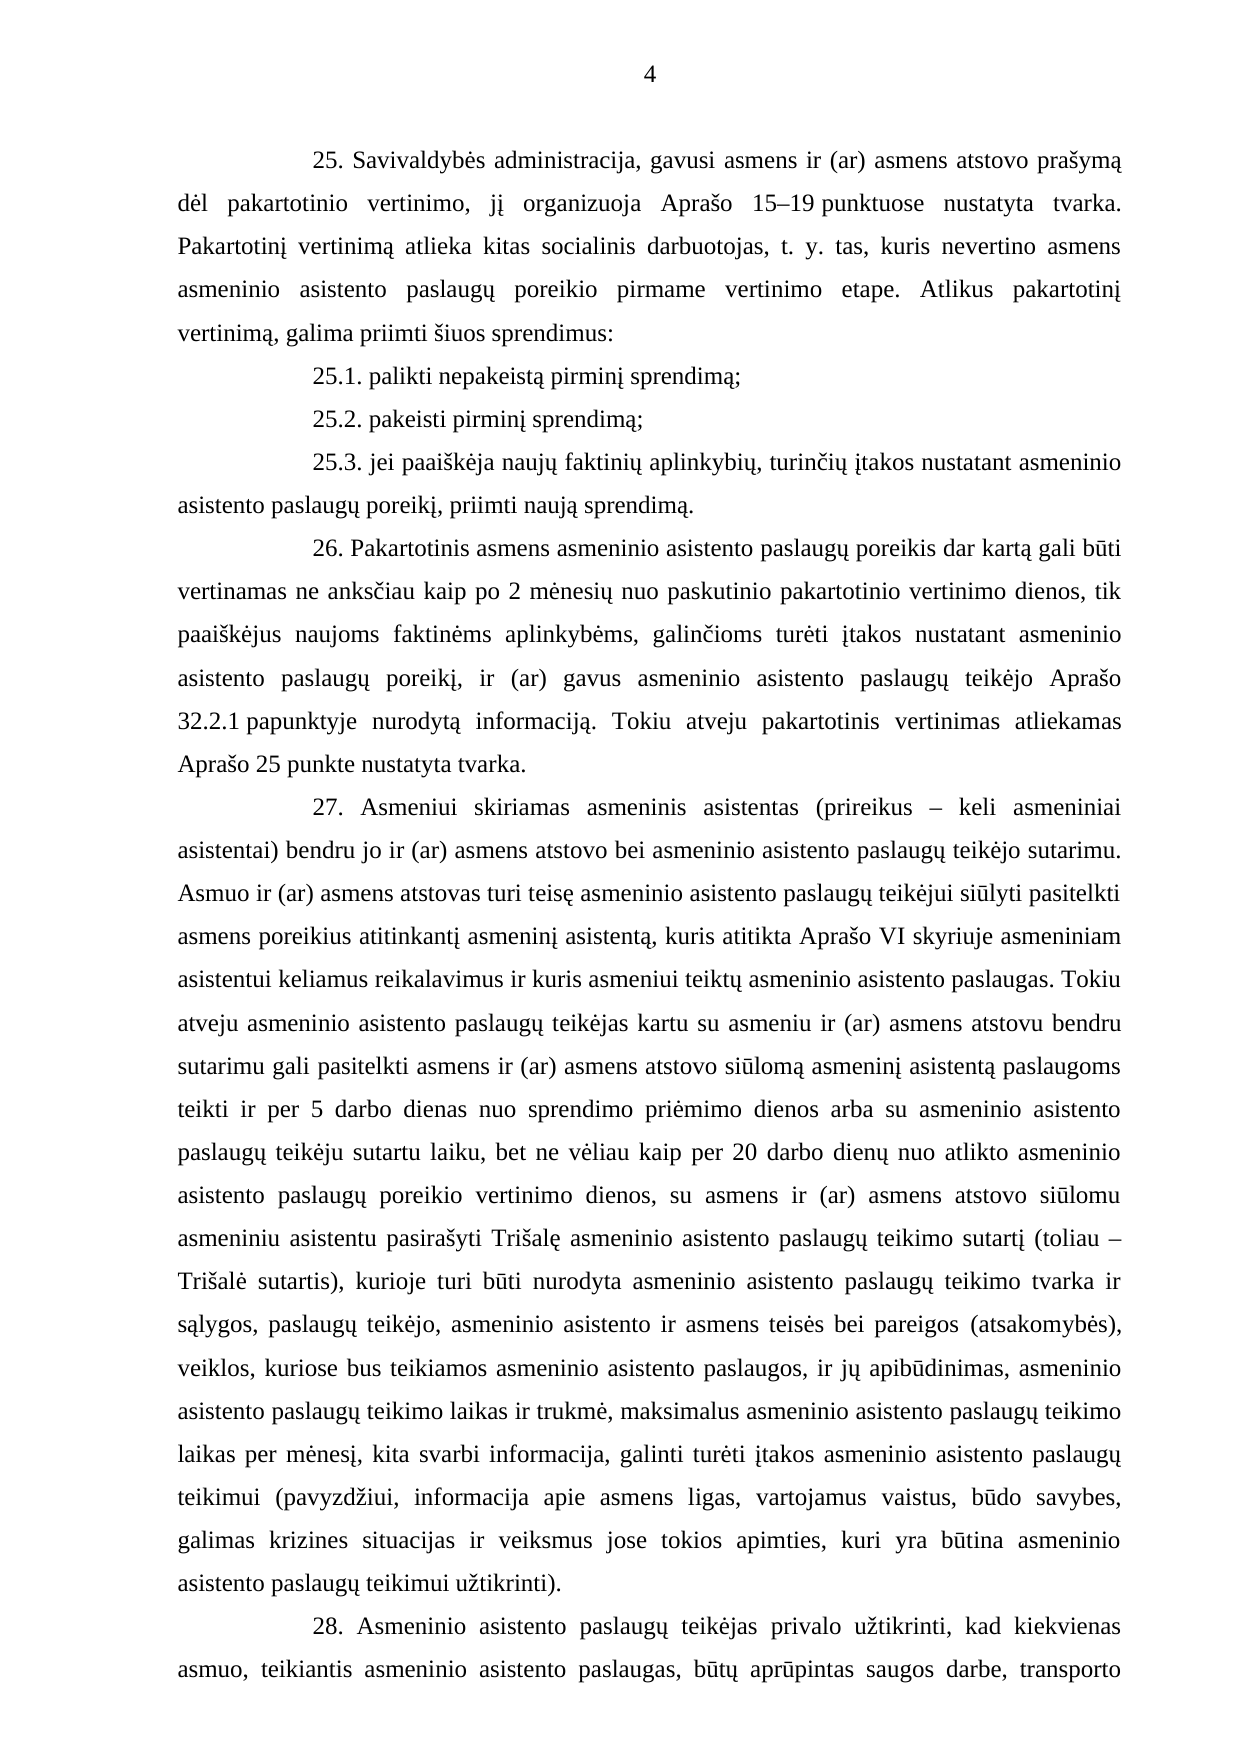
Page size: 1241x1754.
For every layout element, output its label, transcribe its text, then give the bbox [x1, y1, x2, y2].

text 28. Asmeninio asistento paslaugų teikėjas privalo užtikrinti, kad kiekvienas asmuo, teikiantis asmeninio asistento paslaugas, būtų aprūpintas saugos darbe, transporto [177, 1611, 1122, 1683]
text 25.1. palikti nepakeistą pirminį sprendimą; [177, 361, 1122, 389]
text 25. Savivaldybės administracija, gavusi asmens ir (ar) asmens atstovo prašymą dėl pakartotinio vertinimo, jį organizuoja Aprašo 15–19 punktuose nustatyta tvarka. Pakartotinį vertinimą atlieka kitas socialinis darbuotojas, t. y. tas, kuris nevertino asmens asmeninio asistento paslaugų poreikio pirmame vertinimo etape. Atlikus pakartotinį vertinimą, galima priimti šiuos sprendimus: [177, 145, 1122, 346]
text 27. Asmeniui skiriamas asmeninis asistentas (prireikus – keli asmeniniai asistentai) bendru jo ir (ar) asmens atstovo bei asmeninio asistento paslaugų teikėjo sutarimu. Asmuo ir (ar) asmens atstovas turi teisę asmeninio asistento paslaugų teikėjui siūlyti pasitelkti asmens poreikius atitinkantį asmeninį asistentą, kuris atitikta Aprašo VI skyriuje asmeniniam asistentui keliamus reikalavimus ir kuris asmeniui teiktų asmeninio asistento paslaugas. Tokiu atveju asmeninio asistento paslaugų teikėjas kartu su asmeniu ir (ar) asmens atstovu bendru sutarimu gali pasitelkti asmens ir (ar) asmens atstovo siūlomą asmeninį asistentą paslaugoms teikti ir per 5 darbo dienas nuo sprendimo priėmimo dienos arba su asmeninio asistento paslaugų teikėju sutartu laiku, bet ne vėliau kaip per 20 darbo dienų nuo atlikto asmeninio asistento paslaugų poreikio vertinimo dienos, su asmens ir (ar) asmens atstovo siūlomu asmeniniu asistentu pasirašyti Trišalę asmeninio asistento paslaugų teikimo sutartį (toliau – Trišalė sutartis), kurioje turi būti nurodyta asmeninio asistento paslaugų teikimo tvarka ir sąlygos, paslaugų teikėjo, asmeninio asistento ir asmens teisės bei pareigos (atsakomybės), veiklos, kuriose bus teikiamos asmeninio asistento paslaugos, ir jų apibūdinimas, asmeninio asistento paslaugų teikimo laikas ir trukmė, maksimalus asmeninio asistento paslaugų teikimo laikas per mėnesį, kita svarbi informacija, galinti turėti įtakos asmeninio asistento paslaugų teikimui (pavyzdžiui, informacija apie asmens ligas, vartojamus vaistus, būdo savybes, galimas krizines situacijas ir veiksmus jose tokios apimties, kuri yra būtina asmeninio asistento paslaugų teikimui užtikrinti). [177, 792, 1122, 1597]
text 25.3. jei paaiškėja naujų faktinių aplinkybių, turinčių įtakos nustatant asmeninio asistento paslaugų poreikį, priimti naują sprendimą. [177, 447, 1122, 519]
text 25.2. pakeisti pirminį sprendimą; [177, 404, 1122, 433]
text 26. Pakartotinis asmens asmeninio asistento paslaugų poreikis dar kartą gali būti vertinamas ne anksčiau kaip po 2 mėnesių nuo paskutinio pakartotinio vertinimo dienos, tik paaiškėjus naujoms faktinėms aplinkybėms, galinčioms turėti įtakos nustatant asmeninio asistento paslaugų poreikį, ir (ar) gavus asmeninio asistento paslaugų teikėjo Aprašo 32.2.1 papunktyje nurodytą informaciją. Tokiu atveju pakartotinis vertinimas atliekamas Aprašo 25 punkte nustatyta tvarka. [177, 533, 1122, 778]
